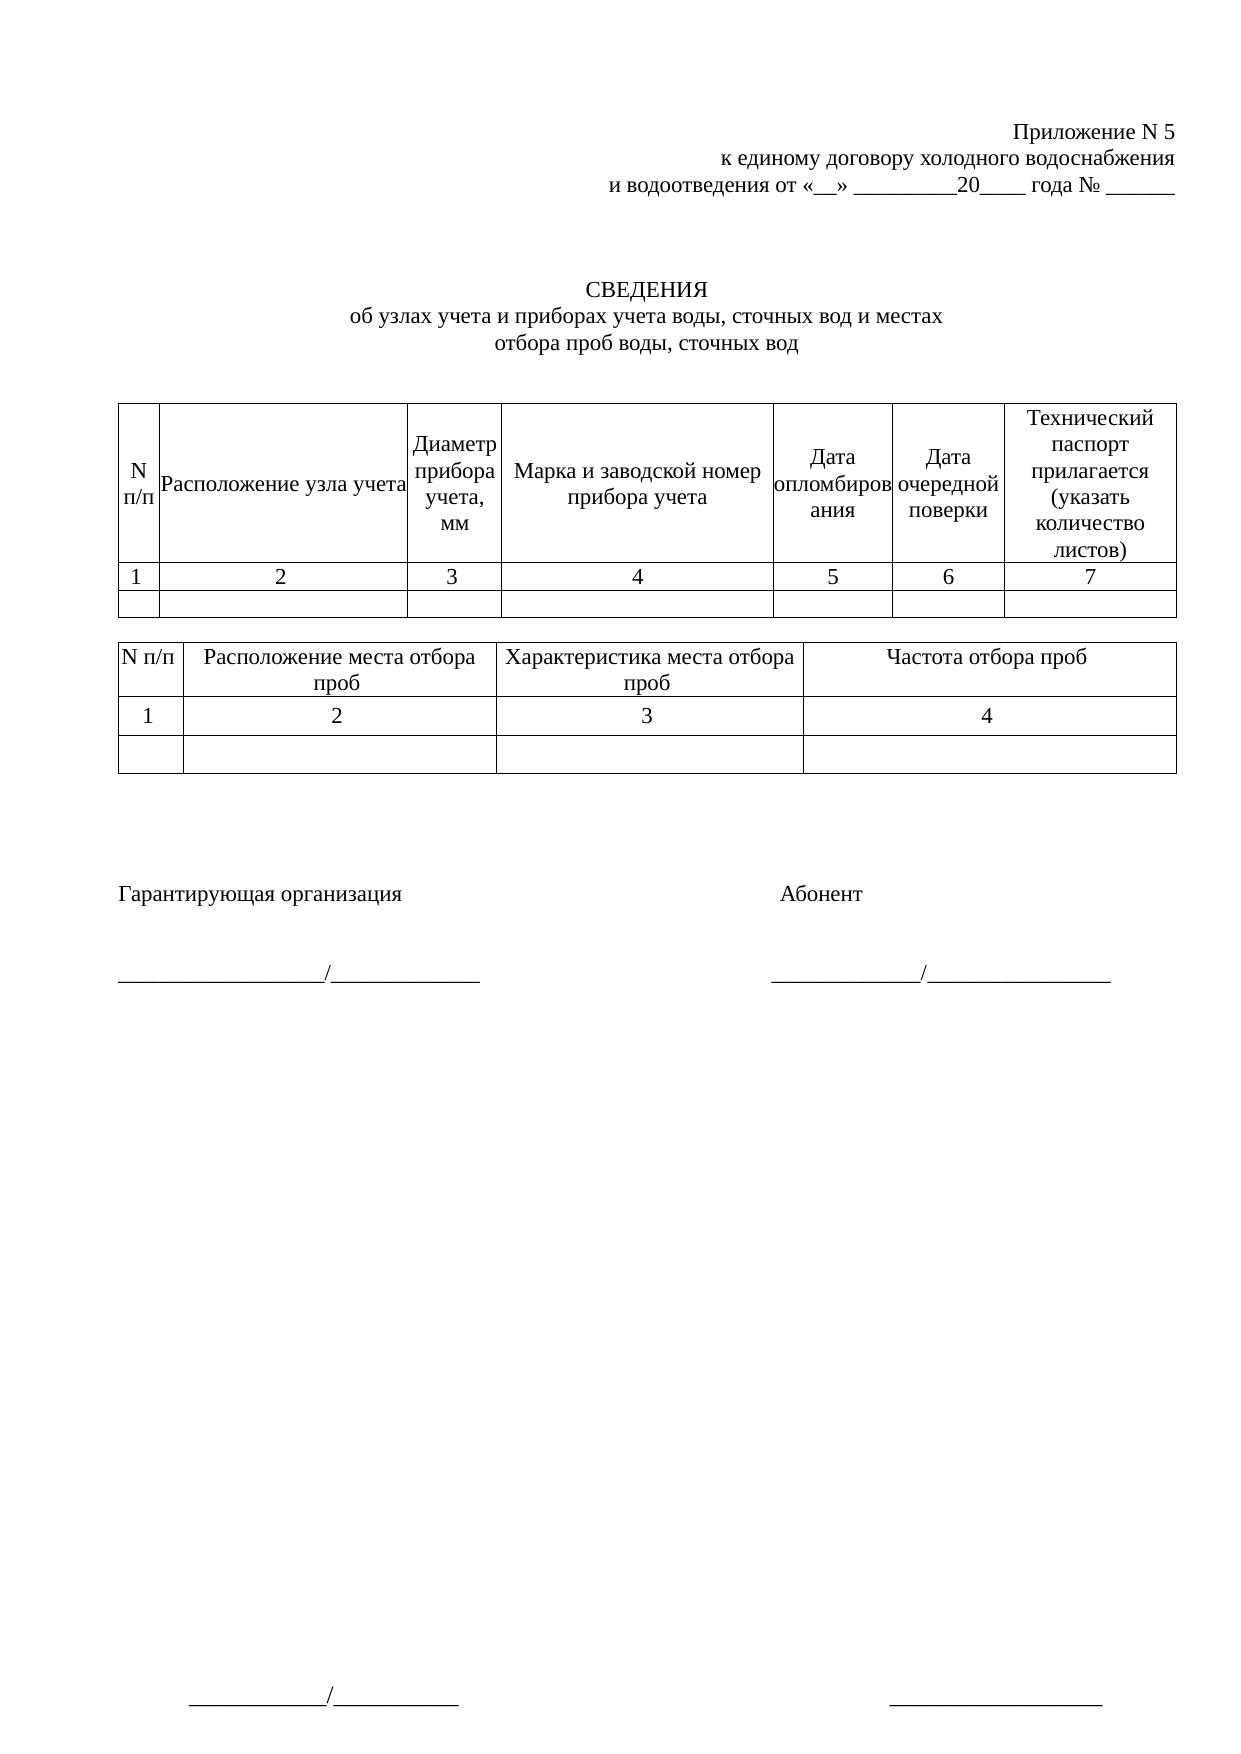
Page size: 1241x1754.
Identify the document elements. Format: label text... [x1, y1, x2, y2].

table_cell [893, 591, 1004, 617]
table_cell 3 [408, 563, 501, 589]
table_header Марка и заводской номер прибора учета [502, 404, 773, 562]
table_cell [774, 591, 892, 617]
table_cell 1 [119, 697, 183, 734]
table_header Диаметр прибора учета, мм [408, 404, 501, 562]
text СВЕДЕНИЯ [118, 276, 1175, 303]
table_header Дата очередной поверки [893, 404, 1004, 562]
table_header Дата опломбирования [774, 404, 892, 562]
table_cell 4 [804, 697, 1176, 734]
table_cell [497, 736, 803, 773]
table_header Частота отбора проб [804, 643, 1176, 696]
table_cell 2 [184, 697, 496, 734]
table_header Расположение узла учета [160, 404, 407, 562]
table_header N п/п [119, 404, 159, 562]
table_cell [119, 736, 183, 773]
text об узлах учета и приборах учета воды, сточных вод и местах [118, 303, 1175, 329]
table_cell [804, 736, 1176, 773]
table_header N п/п [119, 643, 183, 696]
table_cell 4 [502, 563, 773, 589]
text отбора проб воды, сточных вод [118, 329, 1175, 355]
table_cell 2 [160, 563, 407, 589]
table_cell 3 [497, 697, 803, 734]
table_cell 1 [119, 563, 159, 589]
text к единому договору холодного водоснабжения [118, 144, 1175, 171]
table_header Расположение места отбора проб [184, 643, 496, 696]
text Гарантирующая организация Абонент [118, 880, 1175, 906]
text __________________/_____________ _____________/________________ [118, 959, 1175, 985]
table_cell 7 [1005, 563, 1176, 589]
text и водоотведения от «__» _________20____ года № ______ [118, 171, 1175, 197]
table_cell [184, 736, 496, 773]
table_cell 6 [893, 563, 1004, 589]
table_cell [408, 591, 501, 617]
table_cell 5 [774, 563, 892, 589]
table_cell [119, 591, 159, 617]
table_cell [502, 591, 773, 617]
table_cell [1005, 591, 1176, 617]
table_cell [160, 591, 407, 617]
text Приложение N 5 [118, 118, 1175, 144]
table_header Технический паспорт прилагается (указать количество листов) [1005, 404, 1176, 562]
table_header Характеристика места отбора проб [497, 643, 803, 696]
